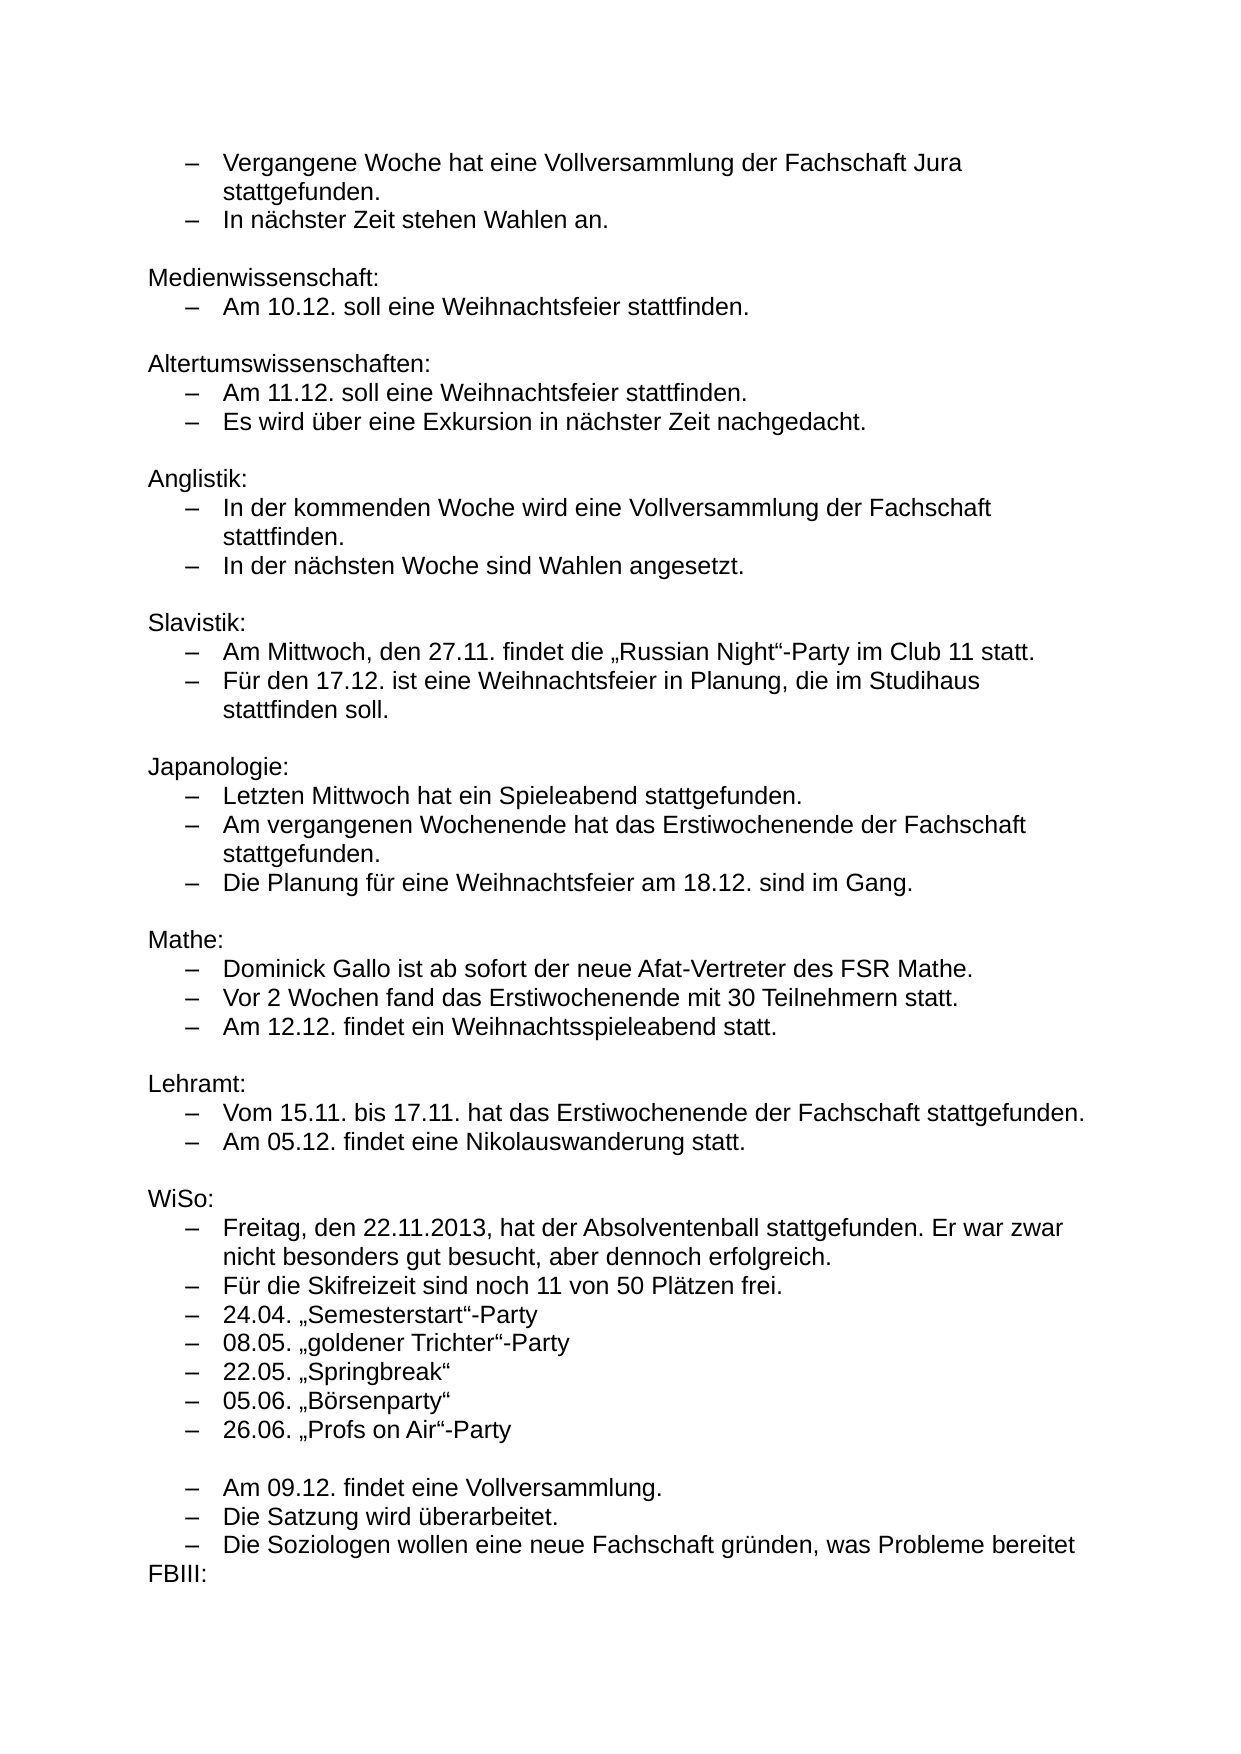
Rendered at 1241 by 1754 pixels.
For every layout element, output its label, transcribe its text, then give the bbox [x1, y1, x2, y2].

list Die Planung für eine Weihnachtsfeier am 18.12. sind im Gang. [185, 867, 1093, 896]
list Vergangene Woche hat eine Vollversammlung der Fachschaft Jura stattgefunden. [185, 148, 1093, 205]
list Es wird über eine Exkursion in nächster Zeit nachgedacht. [185, 407, 1093, 436]
text Japanologie: [148, 752, 1093, 781]
list Für den 17.12. ist eine Weihnachtsfeier in Planung, die im Studihaus stattfinden soll. [185, 666, 1093, 723]
list In der nächsten Woche sind Wahlen angesetzt. [185, 551, 1093, 579]
text Mathe: [148, 925, 1093, 954]
list Am 09.12. findet eine Vollversammlung. [185, 1473, 1093, 1501]
list 05.06. „Börsenparty“ [185, 1386, 1093, 1415]
list 08.05. „goldener Trichter“-Party [185, 1328, 1093, 1357]
list Am Mittwoch, den 27.11. findet die „Russian Night“-Party im Club 11 statt. [185, 637, 1093, 666]
list Für die Skifreizeit sind noch 11 von 50 Plätzen frei. [185, 1271, 1093, 1299]
list Am 11.12. soll eine Weihnachtsfeier stattfinden. [185, 378, 1093, 407]
text FBIII: [148, 1559, 1093, 1588]
list Die Satzung wird überarbeitet. [185, 1501, 1093, 1530]
list In der kommenden Woche wird eine Vollversammlung der Fachschaft stattfinden. [185, 493, 1093, 551]
list Letzten Mittwoch hat ein Spieleabend stattgefunden. [185, 781, 1093, 810]
list Am vergangenen Wochenende hat das Erstiwochenende der Fachschaft stattgefunden. [185, 810, 1093, 867]
list Vor 2 Wochen fand das Erstiwochenende mit 30 Teilnehmern statt. [185, 983, 1093, 1012]
text Medienwissenschaft: [148, 263, 1093, 292]
text Lehramt: [148, 1069, 1093, 1098]
list Die Soziologen wollen eine neue Fachschaft gründen, was Probleme bereitet [185, 1530, 1093, 1559]
list Vom 15.11. bis 17.11. hat das Erstiwochenende der Fachschaft stattgefunden. [185, 1098, 1093, 1127]
text Anglistik: [148, 464, 1093, 493]
text WiSo: [148, 1184, 1093, 1213]
list Am 05.12. findet eine Nikolauswanderung statt. [185, 1127, 1093, 1156]
list 22.05. „Springbreak“ [185, 1357, 1093, 1386]
list Am 12.12. findet ein Weihnachtsspieleabend statt. [185, 1012, 1093, 1040]
list In nächster Zeit stehen Wahlen an. [185, 205, 1093, 234]
list 26.06. „Profs on Air“-Party [185, 1415, 1093, 1444]
list Dominick Gallo ist ab sofort der neue Afat-Vertreter des FSR Mathe. [185, 954, 1093, 983]
text Slavistik: [148, 608, 1093, 637]
text Altertumswissenschaften: [148, 349, 1093, 378]
list Am 10.12. soll eine Weihnachtsfeier stattfinden. [185, 292, 1093, 320]
list 24.04. „Semesterstart“-Party [185, 1299, 1093, 1328]
list Freitag, den 22.11.2013, hat der Absolventenball stattgefunden. Er war zwar nicht besonders gut besucht, aber dennoch erfolgreich. [185, 1213, 1093, 1271]
